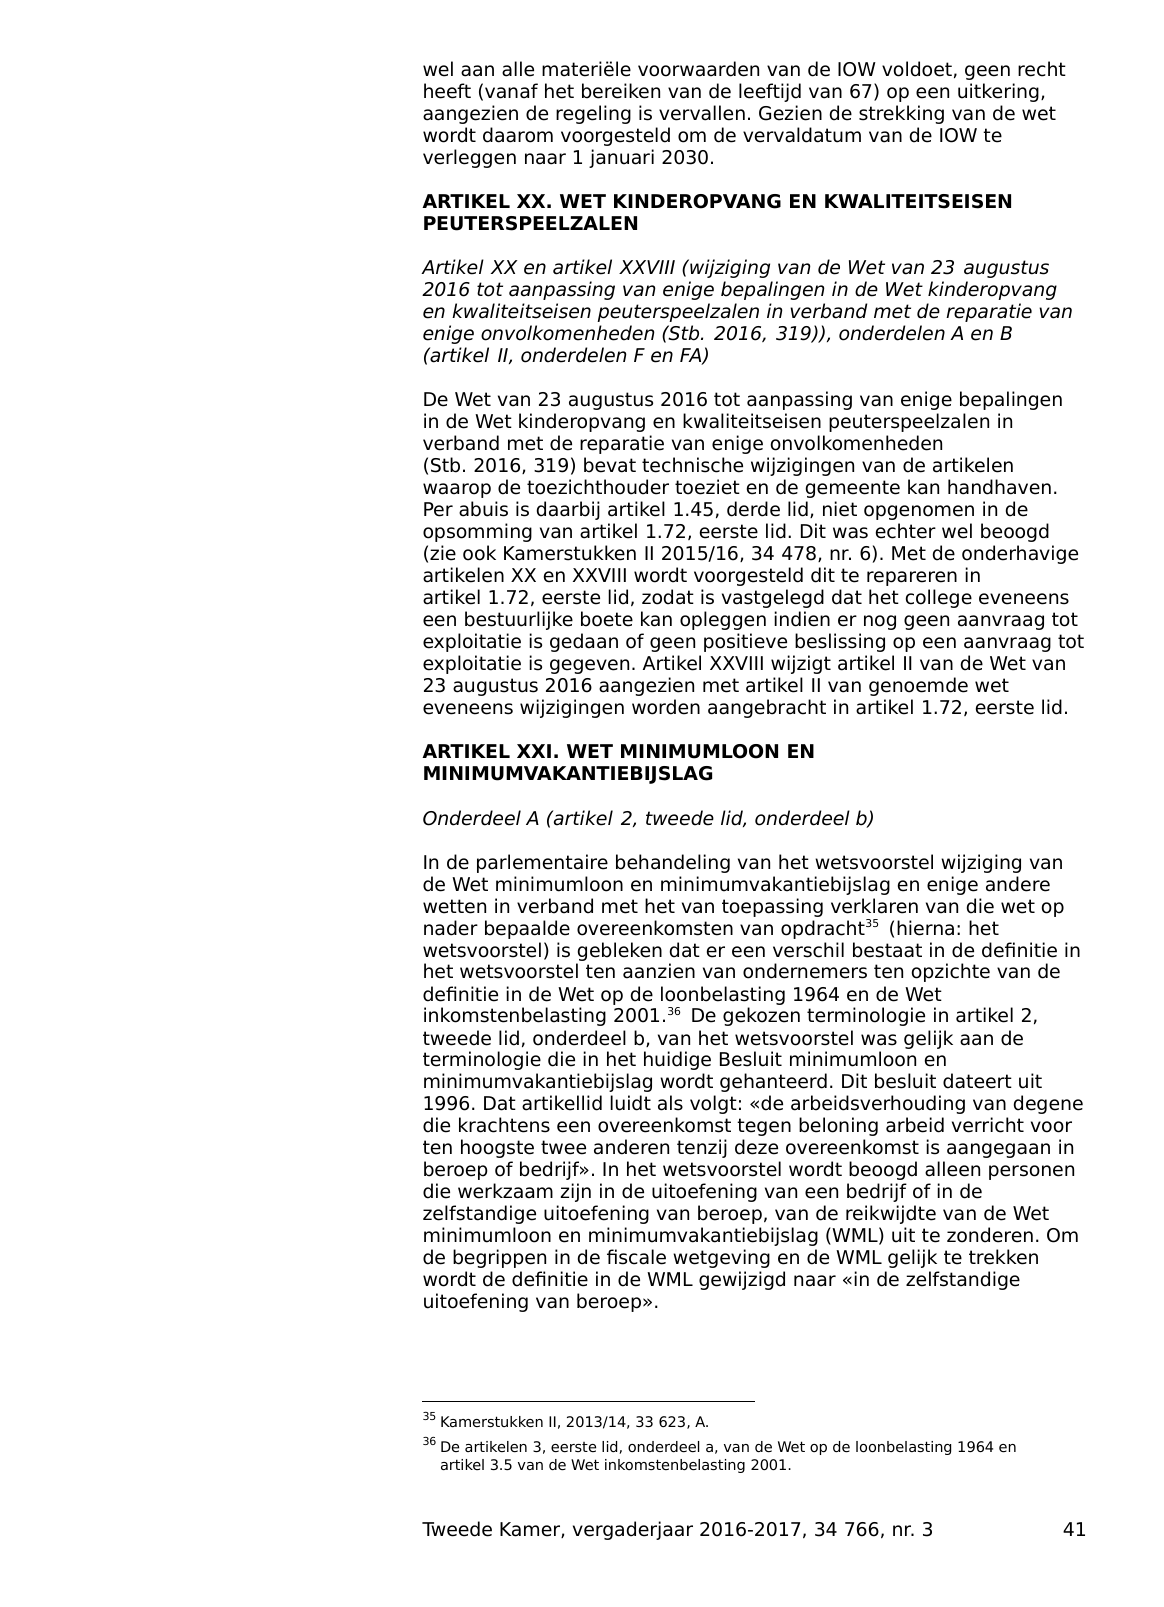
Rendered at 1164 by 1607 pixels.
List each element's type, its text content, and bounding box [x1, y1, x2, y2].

text wel aan alle materiële voorwaarden van de IOW voldoet, geen recht heeft (vanaf het bereiken van de leeftijd van 67) op een uitkering, aangezien de regeling is vervallen. Gezien de strekking van de wet wordt daarom voorgesteld om de vervaldatum van de IOW te verleggen naar 1 januari 2030. [422, 59, 1087, 169]
subtitle ARTIKEL XXI. WET MINIMUMLOON EN MINIMUMVAKANTIEBIJSLAG [422, 741, 1087, 785]
text De artikelen 3, eerste lid, onderdeel a, van de Wet op de loonbelasting 1964 en artikel 3.5 van de Wet inkomstenbelasting 2001. [422, 1435, 1087, 1474]
text In de parlementaire behandeling van het wetsvoorstel wijziging van de Wet minimumloon en minimumvakantiebijslag en enige andere wetten in verband met het van toepassing verklaren van die wet op nader bepaalde overeenkomsten van opdracht (hierna: het wetsvoorstel) is gebleken dat er een verschil bestaat in de definitie in het wetsvoorstel ten aanzien van ondernemers ten opzichte van de definitie in de Wet op de loonbelasting 1964 en de Wet inkomstenbelasting 2001. De gekozen terminologie in artikel 2, tweede lid, onderdeel b, van het wetsvoorstel was gelijk aan de terminologie die in het huidige Besluit minimumloon en minimumvakantiebijslag wordt gehanteerd. Dit besluit dateert uit 1996. Dat artikellid luidt als volgt: «de arbeidsverhouding van degene die krachtens een overeenkomst tegen beloning arbeid verricht voor ten hoogste twee anderen tenzij deze overeenkomst is aangegaan in beroep of bedrijf». In het wetsvoorstel wordt beoogd alleen personen die werkzaam zijn in de uitoefening van een bedrijf of in de zelfstandige uitoefening van beroep, van de reikwijdte van de Wet minimumloon en minimumvakantiebijslag (WML) uit te zonderen. Om de begrippen in de fiscale wetgeving en de WML gelijk te trekken wordt de definitie in de WML gewijzigd naar «in de zelfstandige uitoefening van beroep». [422, 852, 1087, 1313]
subtitle Artikel XX en artikel XXVIII (wijziging van de Wet van 23 augustus 2016 tot aanpassing van enige bepalingen in de Wet kinderopvang en kwaliteitseisen peuterspeelzalen in verband met de reparatie van enige onvolkomenheden (Stb. 2016, 319)), onderdelen A en B (artikel II, onderdelen F en FA) [422, 257, 1087, 367]
subtitle ARTIKEL XX. WET KINDEROPVANG EN KWALITEITSEISEN PEUTERSPEELZALEN [422, 191, 1087, 235]
subtitle Onderdeel A (artikel 2, tweede lid, onderdeel b) [422, 807, 1087, 829]
text Kamerstukken II, 2013/14, 33 623, A. [422, 1410, 1087, 1432]
text De Wet van 23 augustus 2016 tot aanpassing van enige bepalingen in de Wet kinderopvang en kwaliteitseisen peuterspeelzalen in verband met de reparatie van enige onvolkomenheden (Stb. 2016, 319) bevat technische wijzigingen van de artikelen waarop de toezichthouder toeziet en de gemeente kan handhaven. Per abuis is daarbij artikel 1.45, derde lid, niet opgenomen in de opsomming van artikel 1.72, eerste lid. Dit was echter wel beoogd (zie ook Kamerstukken II 2015/16, 34 478, nr. 6). Met de onderhavige artikelen XX en XXVIII wordt voorgesteld dit te repareren in artikel 1.72, eerste lid, zodat is vastgelegd dat het college eveneens een bestuurlijke boete kan opleggen indien er nog geen aanvraag tot exploitatie is gedaan of geen positieve beslissing op een aanvraag tot exploitatie is gegeven. Artikel XXVIII wijzigt artikel II van de Wet van 23 augustus 2016 aangezien met artikel II van genoemde wet eveneens wijzigingen worden aangebracht in artikel 1.72, eerste lid. [422, 389, 1087, 719]
